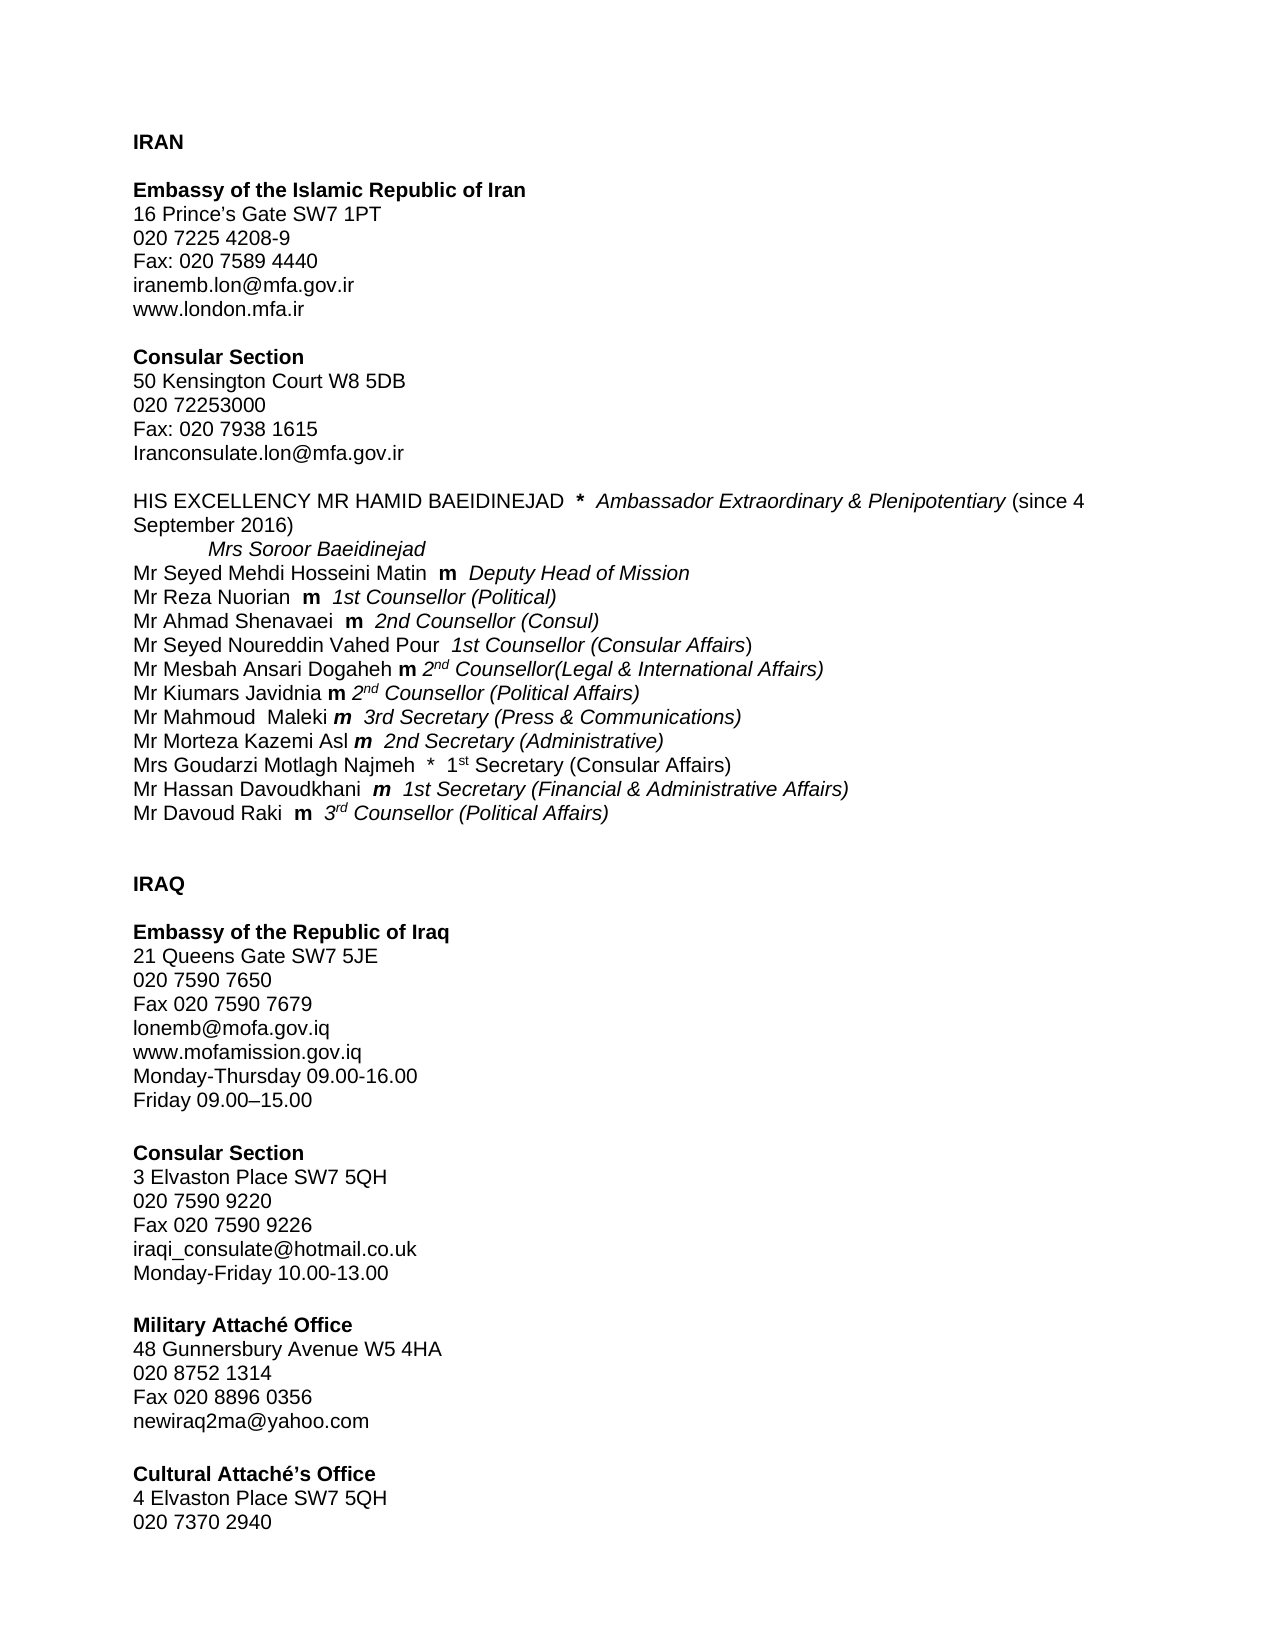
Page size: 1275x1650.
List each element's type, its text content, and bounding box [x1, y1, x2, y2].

text Iranconsulate.lon@mfa.gov.ir [133, 441, 1181, 465]
text www.london.mfa.ir [133, 297, 1181, 321]
text 020 72253000 [133, 393, 1181, 417]
text IRAN [133, 129, 1181, 153]
text Fax: 020 7938 1615 [133, 417, 1181, 441]
text iranemb.lon@mfa.gov.ir [133, 273, 1181, 297]
text Mr Hassan Davoudkhani m 1st Secretary (Financial & Administrative Affairs) [133, 776, 1181, 800]
text Mr Reza Nuorian m 1st Counsellor (Political) [133, 585, 1181, 609]
text Mr Seyed Noureddin Vahed Pour 1st Counsellor (Consular Affairs) [133, 633, 1181, 657]
text 020 7370 2940 [133, 1509, 1181, 1533]
text 020 7590 9220 [133, 1188, 1181, 1212]
text Embassy of the Republic of Iraq [133, 920, 1181, 944]
text Military Attaché Office [133, 1313, 1181, 1337]
text IRAQ [133, 872, 1181, 896]
text Embassy of the Islamic Republic of Iran [133, 177, 1181, 201]
text Monday-Thursday 09.00-16.00 [133, 1064, 1181, 1088]
text Mrs Soroor Baeidinejad [133, 537, 1181, 561]
text Mr Mahmoud Maleki m 3rd Secretary (Press & Communications) [133, 704, 1181, 728]
text Monday-Friday 10.00-13.00 [133, 1260, 1181, 1284]
text Cultural Attaché’s Office [133, 1462, 1181, 1486]
text 020 7590 7650 [133, 968, 1181, 992]
text Mr Kiumars Javidnia m 2nd Counsellor (Political Affairs) [133, 681, 1181, 704]
text iraqi_consulate@hotmail.co.uk [133, 1236, 1181, 1260]
text 50 Kensington Court W8 5DB [133, 369, 1181, 393]
text Mr Ahmad Shenavaei m 2nd Counsellor (Consul) [133, 609, 1181, 633]
text Mr Morteza Kazemi Asl m 2nd Secretary (Administrative) [133, 728, 1181, 752]
text Mr Davoud Raki m 3rd Counsellor (Political Affairs) [133, 800, 1181, 824]
text lonemb@mofa.gov.iq [133, 1016, 1181, 1040]
text Fax: 020 7589 4440 [133, 249, 1181, 273]
text 48 Gunnersbury Avenue W5 4HA [133, 1337, 1181, 1361]
text HIS EXCELLENCY MR HAMID BAEIDINEJAD * Ambassador Extraordinary & Plenipotentiary (since 4 September 2016) [133, 489, 1181, 537]
text newiraq2ma@yahoo.com [133, 1409, 1181, 1433]
text Fax 020 7590 9226 [133, 1212, 1181, 1236]
text Mrs Goudarzi Motlagh Najmeh * 1st Secretary (Consular Affairs) [133, 752, 1181, 776]
text Fax 020 8896 0356 [133, 1385, 1181, 1409]
text 020 7225 4208-9 [133, 225, 1181, 249]
text Consular Section [133, 1141, 1181, 1164]
text Mr Mesbah Ansari Dogaheh m 2nd Counsellor(Legal & International Affairs) [133, 657, 1181, 681]
text Fax 020 7590 7679 [133, 992, 1181, 1016]
text Friday 09.00–15.00 [133, 1088, 1181, 1112]
text 4 Elvaston Place SW7 5QH [133, 1486, 1181, 1509]
text 020 8752 1314 [133, 1361, 1181, 1385]
text www.mofamission.gov.iq [133, 1040, 1181, 1064]
text Consular Section [133, 345, 1181, 369]
text 3 Elvaston Place SW7 5QH [133, 1164, 1181, 1188]
text Mr Seyed Mehdi Hosseini Matin m Deputy Head of Mission [133, 561, 1181, 585]
text 21 Queens Gate SW7 5JE [133, 944, 1181, 968]
text 16 Prince’s Gate SW7 1PT [133, 201, 1181, 225]
